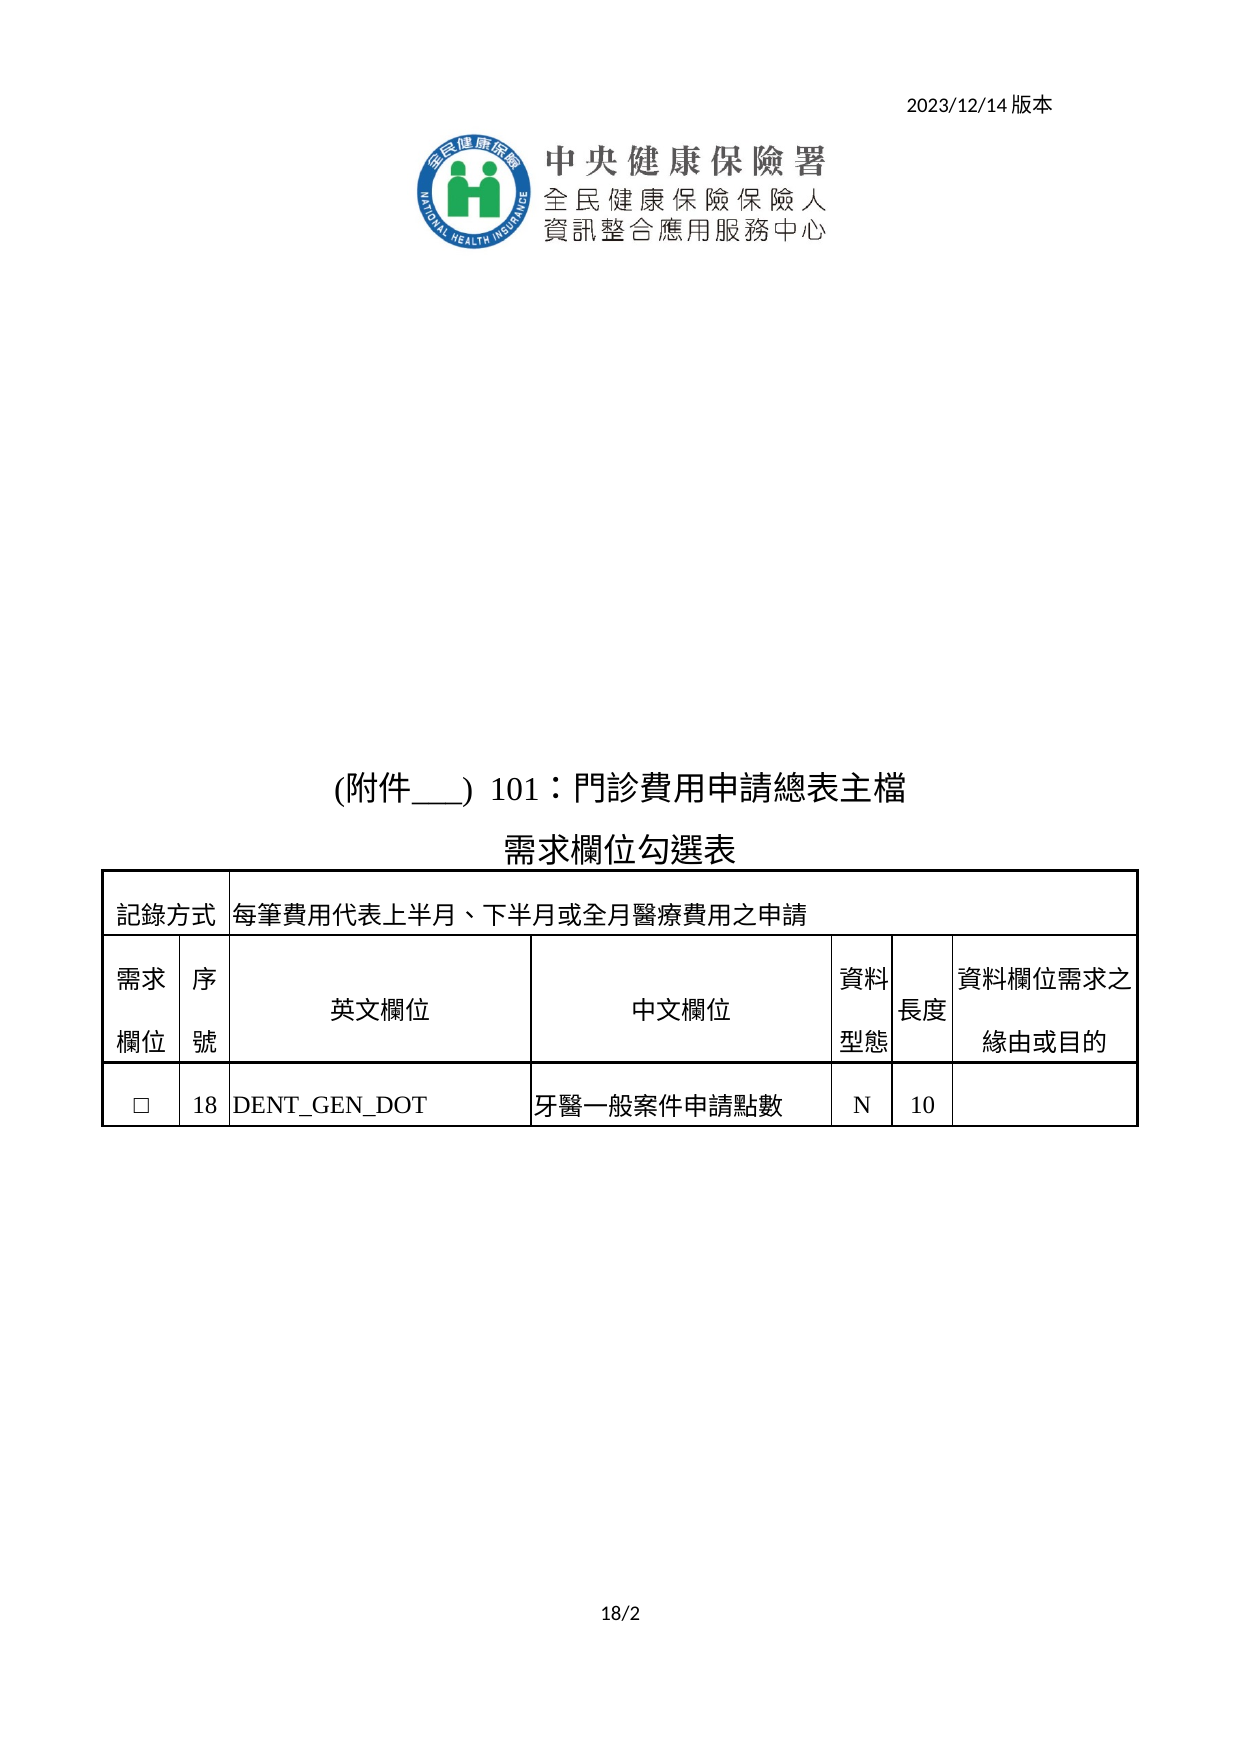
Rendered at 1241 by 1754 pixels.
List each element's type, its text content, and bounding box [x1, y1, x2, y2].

table_cell 需求欄位 [104, 936, 179, 1061]
table_cell N [832, 1064, 891, 1125]
table_cell 資料型態 [832, 936, 891, 1061]
table_cell 記錄方式 [104, 872, 229, 934]
table_cell 每筆費用代表上半月、下半月或全月醫療費用之申請 [230, 872, 1136, 934]
table_cell 序 號 [180, 936, 229, 1061]
table_header (附件___) 101：門診費用申請總表主檔 需求欄位勾選表 [103, 744, 1138, 869]
table_cell 資料欄位需求之 緣由或目的 [953, 936, 1136, 1061]
table_cell DENT_GEN_DOT [230, 1064, 530, 1125]
table_cell 長度 [893, 936, 952, 1061]
table_cell □ [104, 1064, 179, 1125]
table_cell 10 [893, 1064, 952, 1125]
table_cell 英文欄位 [230, 936, 530, 1061]
table_cell 中文欄位 [532, 936, 831, 1061]
table_cell 18 [180, 1064, 229, 1125]
table_cell [953, 1064, 1136, 1125]
table_cell 牙醫一般案件申請點數 [532, 1064, 831, 1125]
